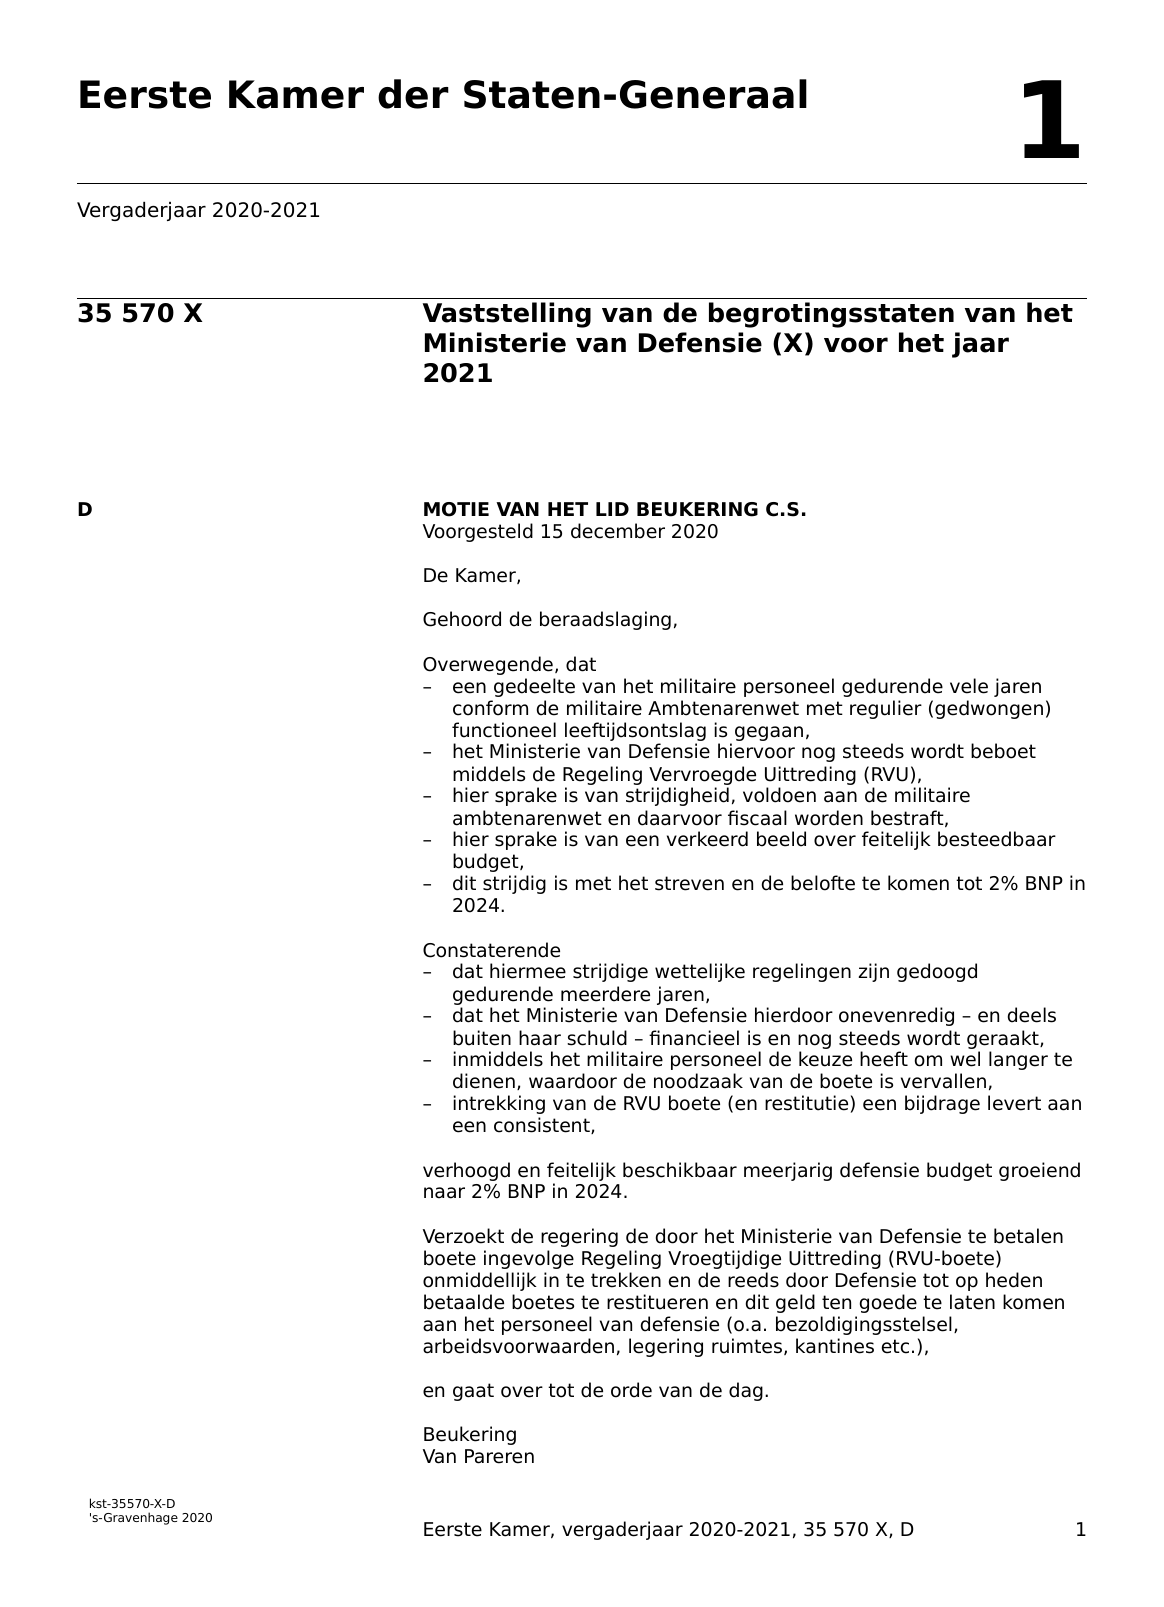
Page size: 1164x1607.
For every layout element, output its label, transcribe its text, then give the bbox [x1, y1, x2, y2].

text – het Ministerie van Defensie hiervoor nog steeds wordt beboet middels de Regeling Vervroegde Uittreding (RVU), [422, 741, 1087, 785]
text – dit strijdig is met het streven en de belofte te komen tot 2% BNP in 2024. [422, 873, 1087, 917]
text en gaat over tot de orde van de dag. [422, 1380, 1087, 1402]
text – dat het Ministerie van Defensie hierdoor onevenredig – en deels buiten haar schuld – financieel is en nog steeds wordt geraakt, [422, 1005, 1087, 1049]
text Voorgesteld 15 december 2020 [422, 521, 1087, 543]
table_cell Vergaderjaar 2020-2021 [77, 184, 1087, 298]
text kst-35570-X-D [88, 1497, 323, 1511]
text – hier sprake is van strijdigheid, voldoen aan de militaire ambtenarenwet en daarvoor fiscaal worden bestraft, [422, 785, 1087, 829]
text Overwegende, dat [422, 653, 1087, 676]
text – inmiddels het militaire personeel de keuze heeft om wel langer te dienen, waardoor de noodzaak van de boete is vervallen, [422, 1049, 1087, 1093]
text Van Pareren [422, 1446, 1087, 1468]
text Gehoord de beraadslaging, [422, 609, 1087, 631]
text Beukering [422, 1424, 1087, 1446]
text Constaterende [422, 939, 1087, 961]
table_header Eerste Kamer der Staten-Generaal [77, 59, 886, 183]
text Verzoekt de regering de door het Ministerie van Defensie te betalen boete ingevolge Regeling Vroegtijdige Uittreding (RVU-boete) onmiddellijk in te trekken en de reeds door Defensie tot op heden betaalde boetes te restitueren en dit geld ten goede te laten komen aan het personeel van defensie (o.a. bezoldigingsstelsel, arbeidsvoorwaarden, legering ruimtes, kantines etc.), [422, 1226, 1087, 1357]
subtitle D MOTIE VAN HET LID BEUKERING C.S. [77, 499, 1087, 521]
text verhoogd en feitelijk beschikbaar meerjarig defensie budget groeiend naar 2% BNP in 2024. [422, 1159, 1087, 1203]
subtitle 35 570 X Vaststelling van de begrotingsstaten van het Ministerie van Defensie (X) voor het jaar 2021 [77, 299, 1087, 388]
text – dat hiermee strijdige wettelijke regelingen zijn gedoogd gedurende meerdere jaren, [422, 961, 1087, 1005]
table_header 1 [886, 59, 1087, 183]
text 's-Gravenhage 2020 [88, 1511, 323, 1525]
text – hier sprake is van een verkeerd beeld over feitelijk besteedbaar budget, [422, 829, 1087, 873]
text – een gedeelte van het militaire personeel gedurende vele jaren conform de militaire Ambtenarenwet met regulier (gedwongen) functioneel leeftijdsontslag is gegaan, [422, 676, 1087, 741]
text De Kamer, [422, 565, 1087, 587]
text – intrekking van de RVU boete (en restitutie) een bijdrage levert aan een consistent, [422, 1093, 1087, 1137]
